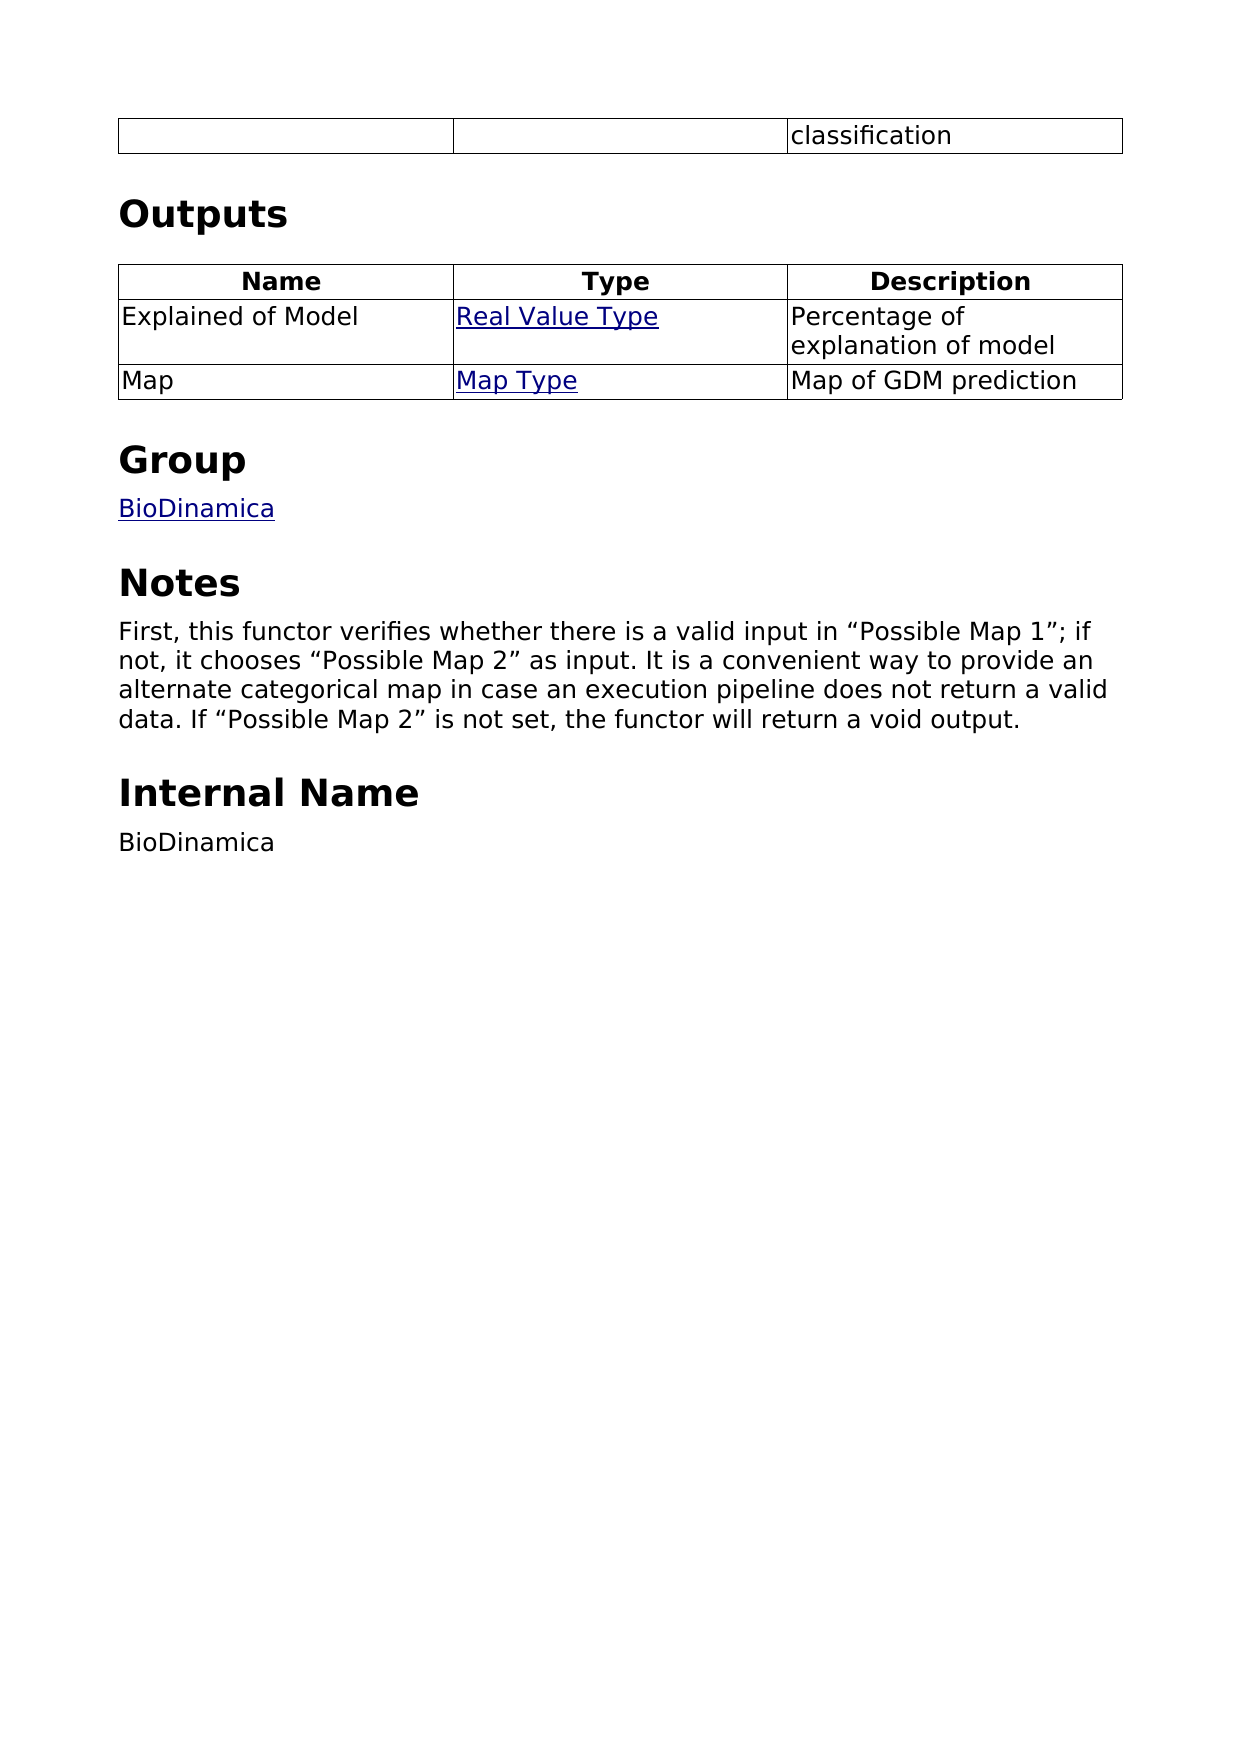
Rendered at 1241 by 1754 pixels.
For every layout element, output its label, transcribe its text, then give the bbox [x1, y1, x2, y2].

table_header Name [119, 265, 453, 299]
table_header Description [788, 265, 1122, 299]
text BioDinamica [118, 828, 1122, 857]
table_cell [119, 119, 453, 153]
table_cell Map Type [454, 365, 787, 398]
table_cell Percentage of explanation of model [788, 300, 1122, 363]
subtitle Notes [118, 561, 1122, 605]
subtitle Internal Name [118, 772, 1122, 815]
table_cell Map [119, 365, 453, 398]
subtitle Outputs [118, 193, 1122, 237]
table_cell Map of GDM prediction [788, 365, 1122, 398]
text BioDinamica [118, 494, 1122, 524]
text First, this functor verifies whether there is a valid input in “Possible Map 1”; if not, it chooses “Possible Map 2” as input. It is a convenient way to provide an alternate categorical map in case an execution pipeline does not return a valid data. If “Possible Map 2” is not set, the functor will return a void output. [118, 617, 1122, 734]
table_cell Real Value Type [454, 300, 787, 363]
table_header Type [454, 265, 787, 299]
subtitle Group [118, 438, 1122, 482]
table_cell classification [788, 119, 1122, 153]
table_cell [454, 119, 787, 153]
table_cell Explained of Model [119, 300, 453, 363]
